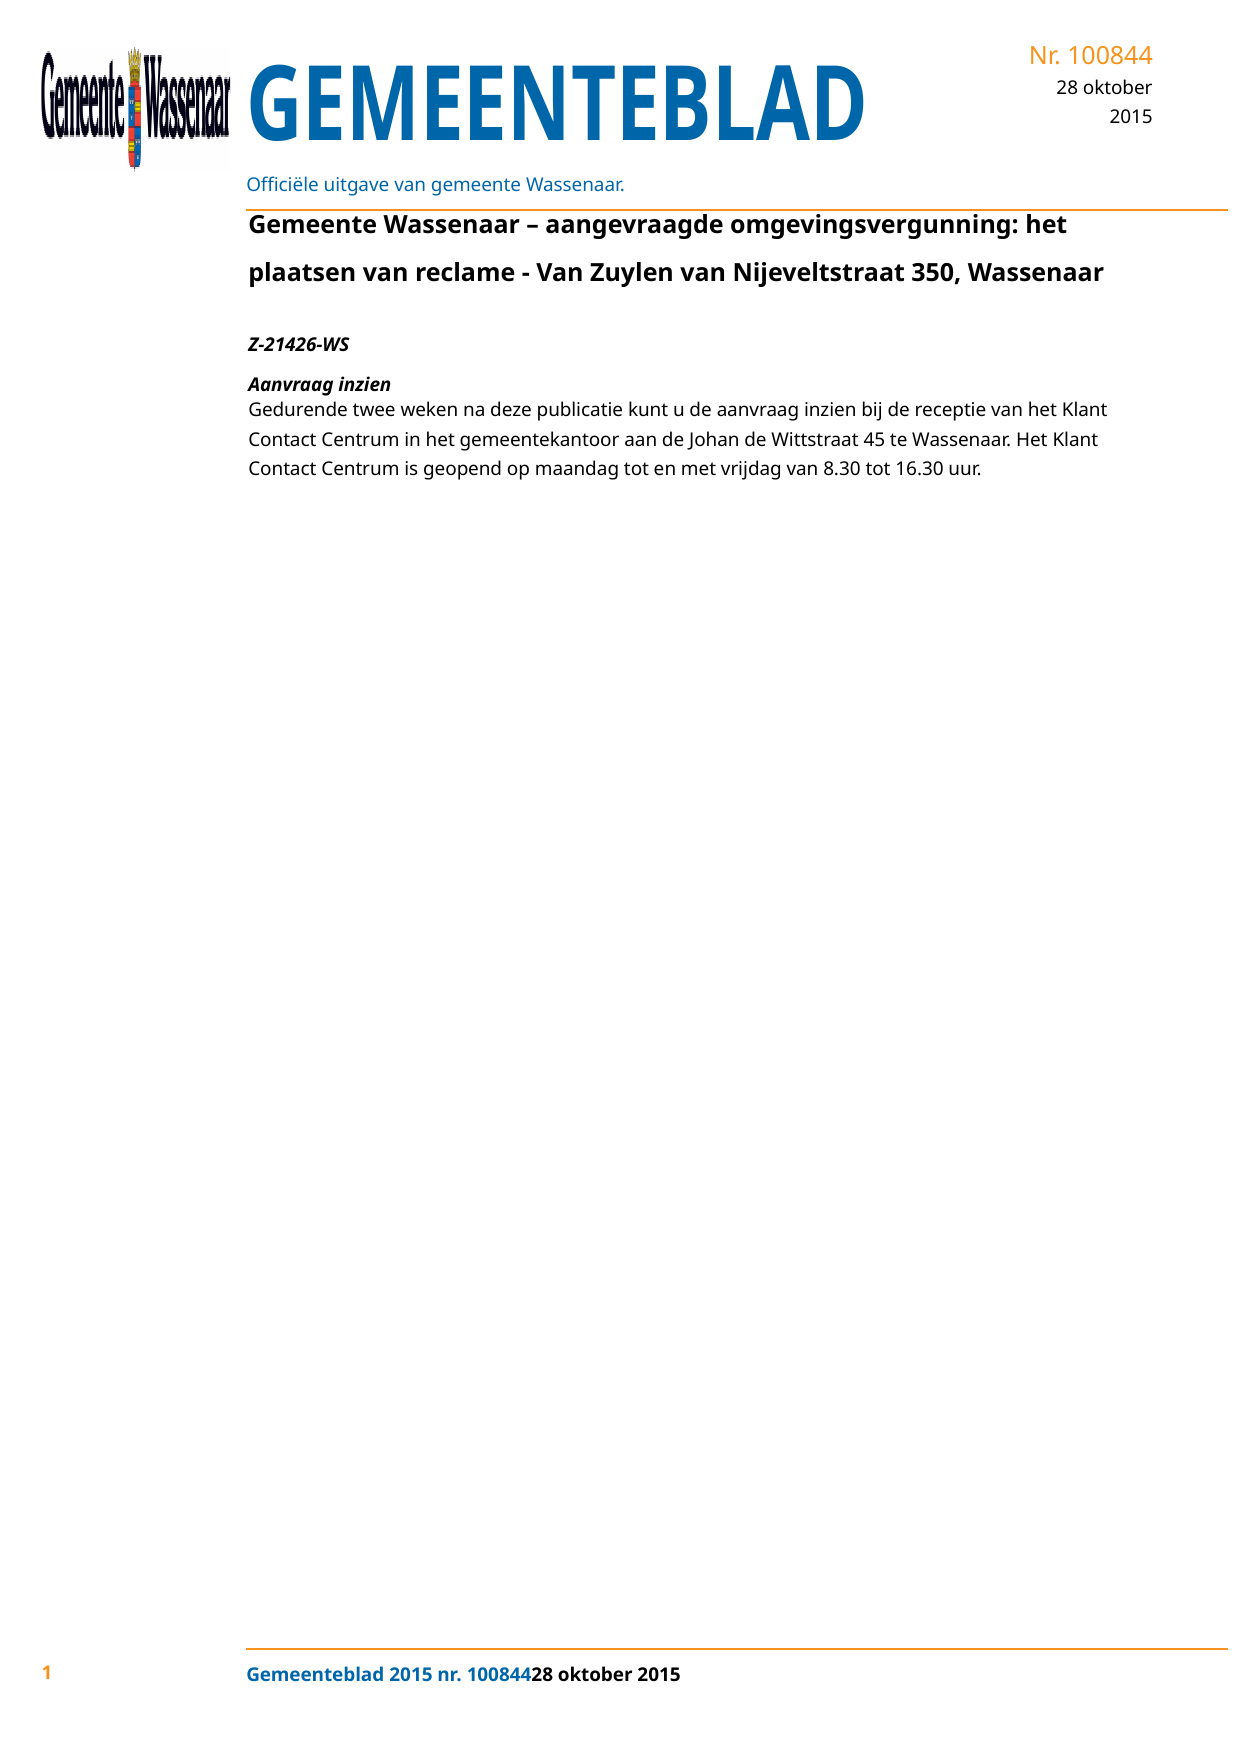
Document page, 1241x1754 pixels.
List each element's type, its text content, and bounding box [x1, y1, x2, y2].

text Gedurende twee weken na deze publicatie kunt u de aanvraag inzien bij de receptie van het Klant Contact Centrum in het gemeentekantoor aan de Johan de Wittstraat 45 te Wassenaar. Het Klant Contact Centrum is geopend op maandag tot en met vrijdag van 8.30 tot 16.30 uur. [248, 396, 1152, 481]
picture [41, 47, 231, 172]
text Gemeente Wassenaar – aangevraagde omgevingsvergunning: het plaatsen van reclame - Van Zuylen van Nijeveltstraat 350, Wassenaar [248, 211, 1152, 288]
text Z-21426-WS [248, 331, 1152, 357]
text Aanvraag inzien [248, 371, 1152, 396]
